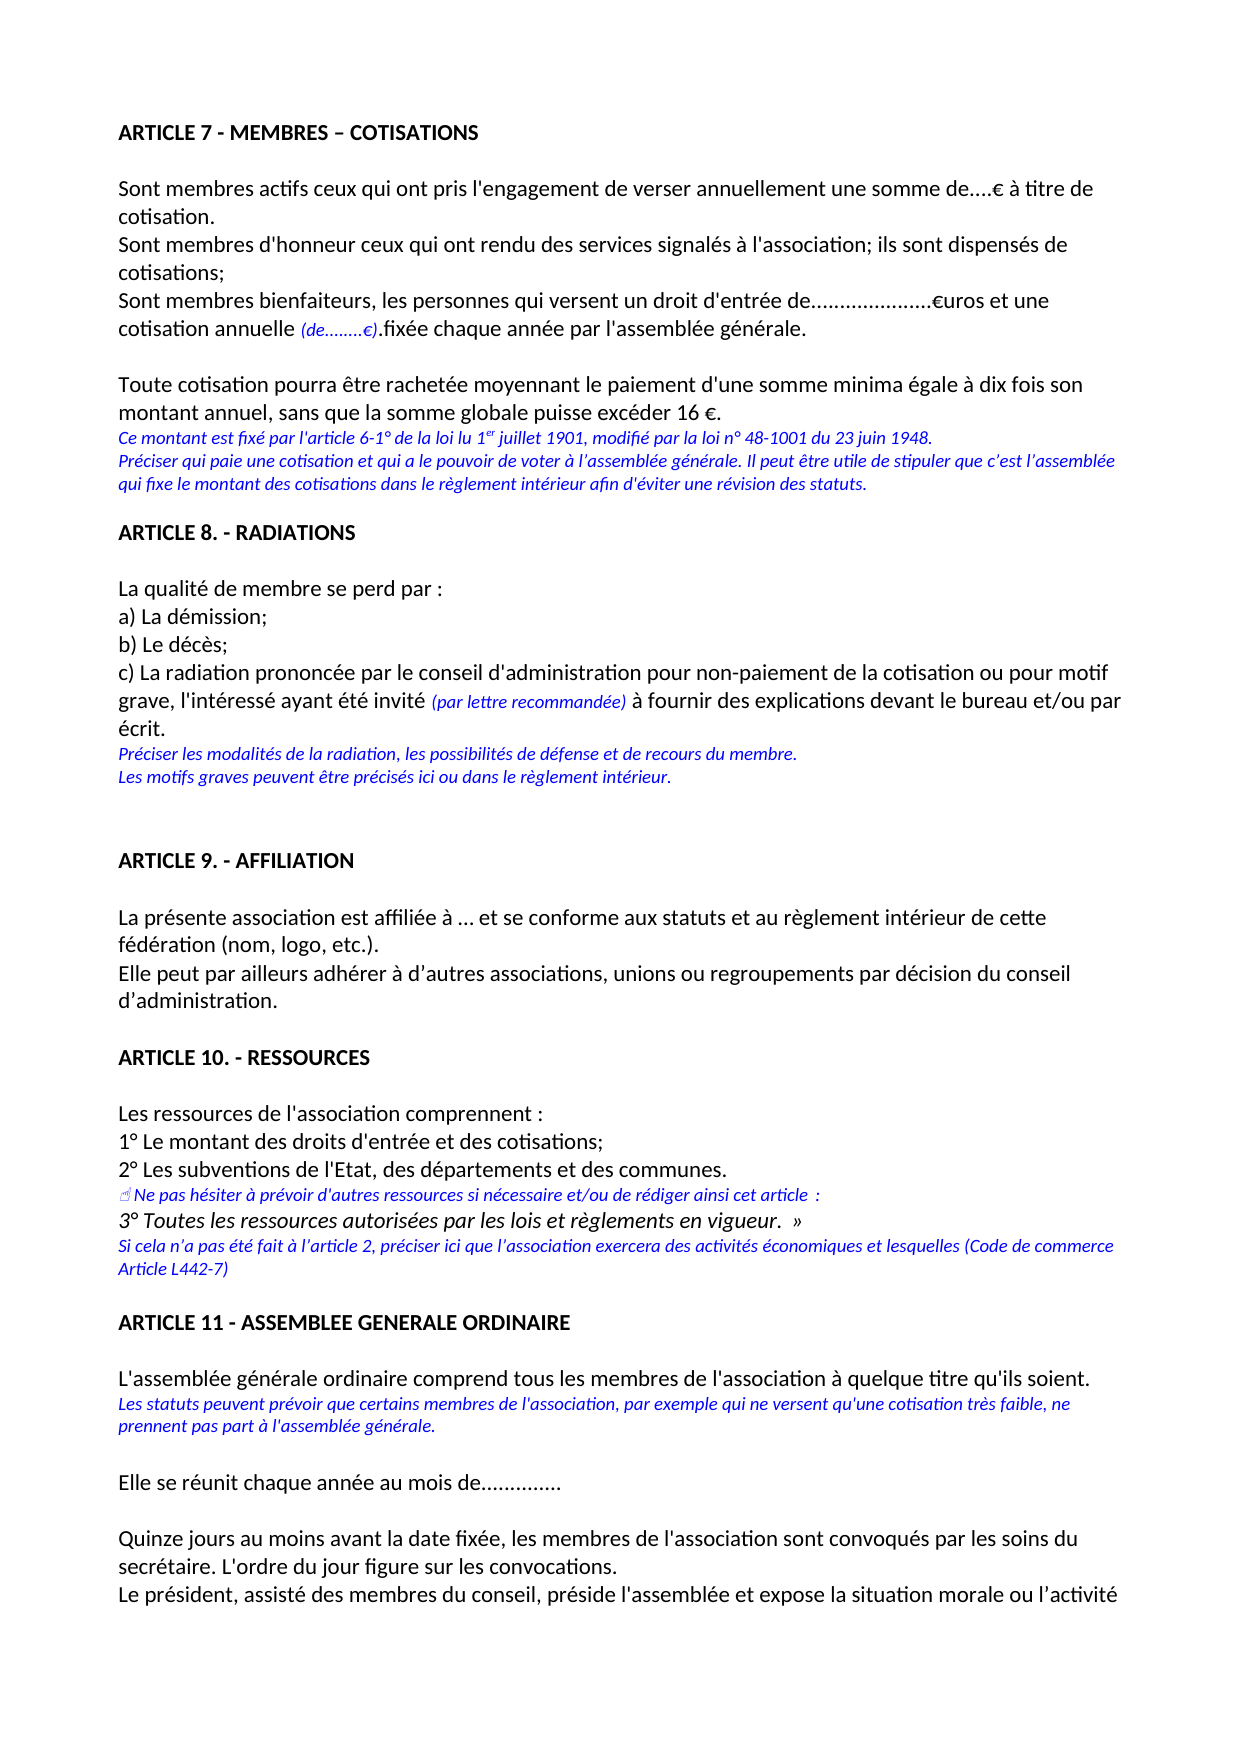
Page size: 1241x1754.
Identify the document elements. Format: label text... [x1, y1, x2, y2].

text ARTICLE 8. - RADIATIONS La qualité de membre se perd par : a) La démission; b) Le décès; c) La radiation prononcée par le conseil d'administration pour non-paiement de la cotisation ou pour motif grave, l'intéressé ayant été invité (par lettre recommandée) à fournir des explications devant le bureau et/ou par écrit. Préciser les modalités de la radiation, les possibilités de défense et de recours du membre. Les motifs graves peuvent être précisés ici ou dans le règlement intérieur. [118, 518, 1122, 818]
text Elle peut par ailleurs adhérer à d’autres associations, unions ou regroupements par décision du conseil d’administration. [118, 959, 1122, 1015]
text Elle se réunit chaque année au mois de.............. Quinze jours au moins avant la date fixée, les membres de l'association sont convoqués par les soins du secrétaire. L'ordre du jour figure sur les convocations. Le président, assisté des membres du conseil, préside l'assemblée et expose la situation morale ou l’activité [118, 1468, 1122, 1608]
text ARTICLE 7 - MEMBRES – COTISATIONS Sont membres actifs ceux qui ont pris l'engagement de verser annuellement une somme de....€ à titre de cotisation. Sont membres d'honneur ceux qui ont rendu des services signalés à l'association; ils sont dispensés de cotisations; Sont membres bienfaiteurs, les personnes qui versent un droit d'entrée de.....................€uros et une cotisation annuelle (de........€).fixée chaque année par l'assemblée générale. Toute cotisation pourra être rachetée moyennant le paiement d'une somme minima égale à dix fois son montant annuel, sans que la somme globale puisse excéder 16 €. [118, 118, 1122, 426]
text ARTICLE 9. - AFFILIATION [118, 818, 1122, 874]
text 3° Toutes les ressources autorisées par les lois et règlements en vigueur. » Si cela n’a pas été fait à l’article 2, préciser ici que l’association exercera des activités économiques et lesquelles (Code de commerce Article L442-7) ARTICLE 11 - ASSEMBLEE GENERALE ORDINAIRE L'assemblée générale ordinaire comprend tous les membres de l'association à quelque titre qu'ils soient. Les statuts peuvent prévoir que certains membres de l'association, par exemple qui ne versent qu'une cotisation très faible, ne prennent pas part à l'assemblée générale. [118, 1206, 1122, 1468]
text ARTICLE 10. - RESSOURCES Les ressources de l'association comprennent : 1° Le montant des droits d'entrée et des cotisations; 2° Les subventions de l'Etat, des départements et des communes.  Ne pas hésiter à prévoir d'autres ressources si nécessaire et/ou de rédiger ainsi cet article : [118, 1043, 1122, 1206]
text Ce montant est fixé par l'article 6-1° de la loi lu 1er juillet 1901, modifié par la loi n° 48-1001 du 23 juin 1948. Préciser qui paie une cotisation et qui a le pouvoir de voter à l’assemblée générale. Il peut être utile de stipuler que c’est l’assemblée qui fixe le montant des cotisations dans le règlement intérieur afin d'éviter une révision des statuts. [118, 426, 1122, 518]
text La présente association est affiliée à … et se conforme aux statuts et au règlement intérieur de cette fédération (nom, logo, etc.). [118, 903, 1122, 959]
